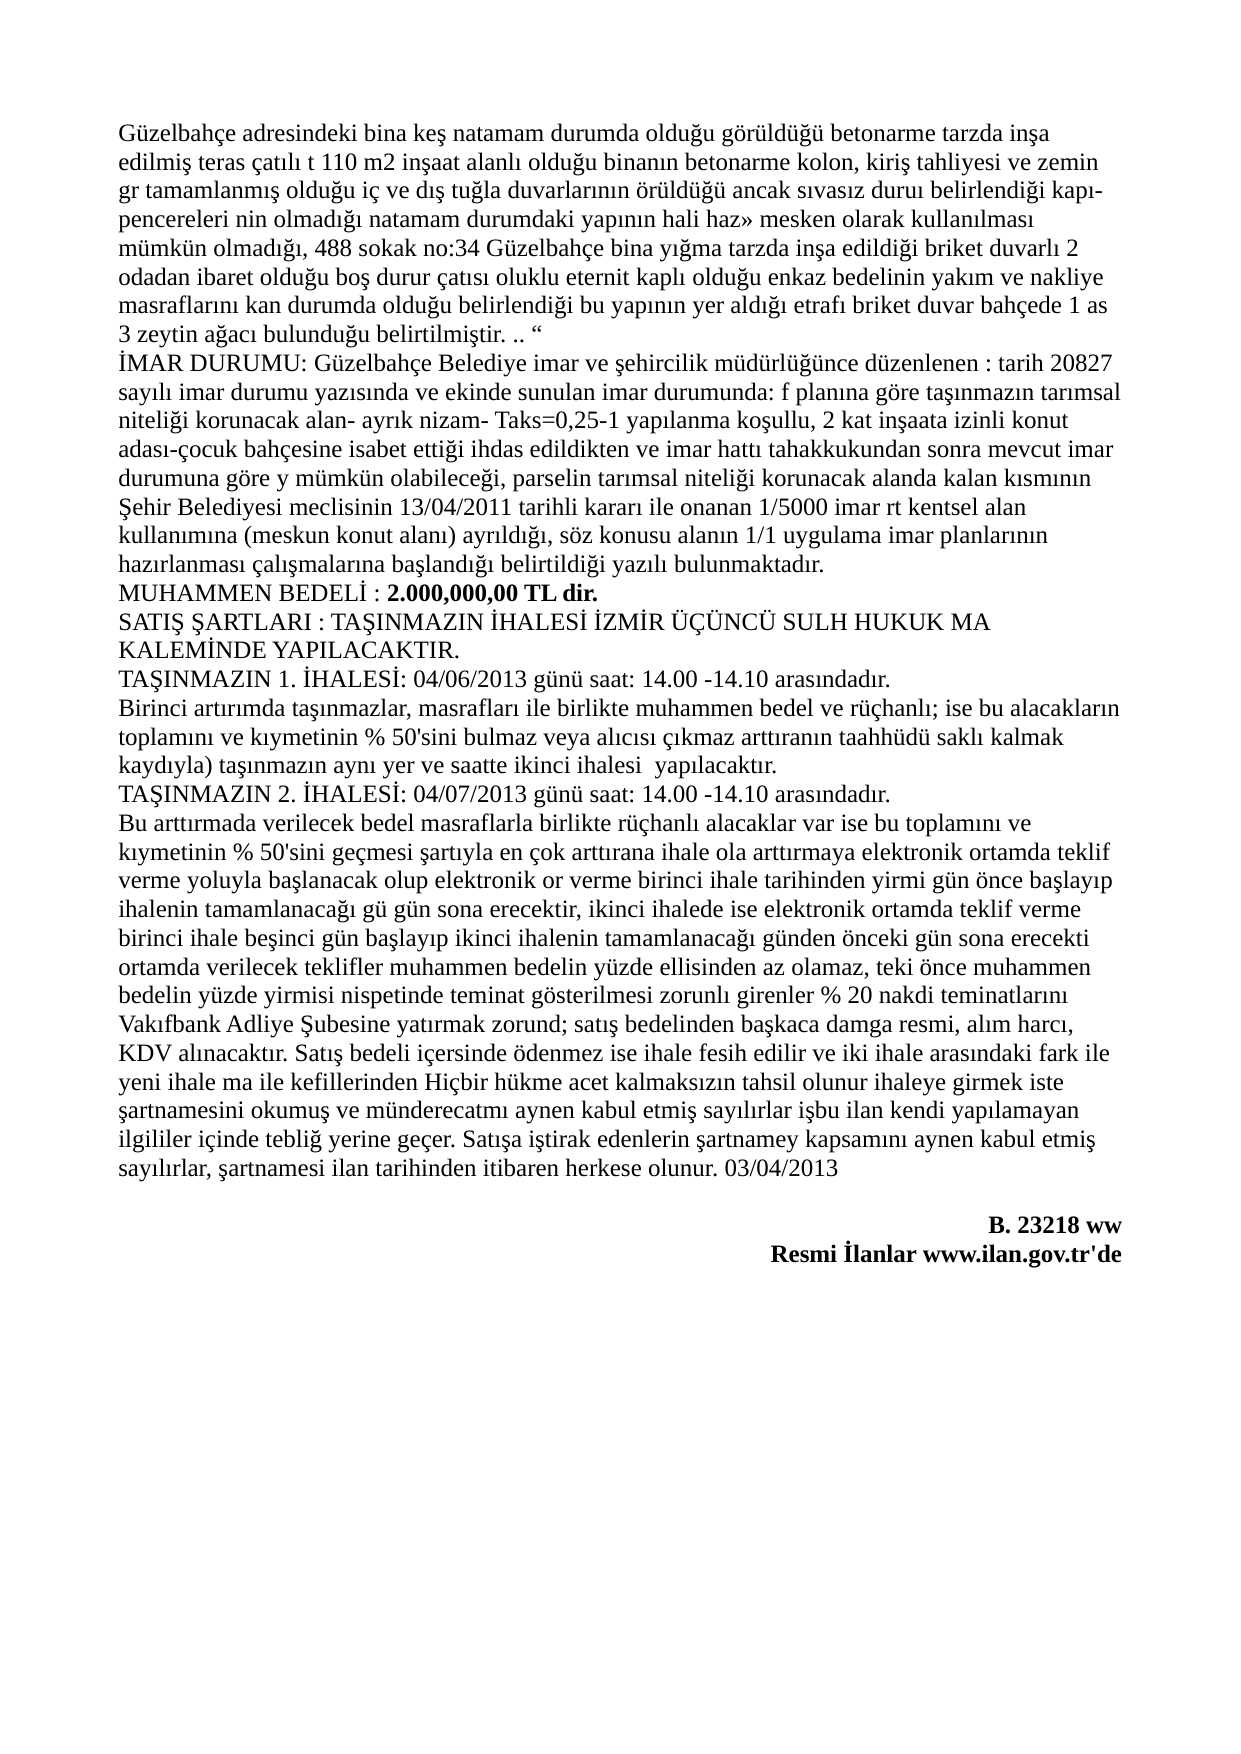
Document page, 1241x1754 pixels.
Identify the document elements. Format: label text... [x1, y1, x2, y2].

text MUHAMMEN BEDELİ : 2.000,000,00 TL dir. [118, 578, 1122, 607]
text TAŞINMAZIN 1. İHALESİ: 04/06/2013 günü saat: 14.00 -14.10 arasındadır. [118, 664, 1122, 693]
text Birinci artırımda taşınmazlar, masrafları ile birlikte muhammen bedel ve rüçhanlı; ise bu alacakların toplamını ve kıymetinin % 50'sini bulmaz veya alıcısı çıkmaz arttıranın taahhüdü saklı kalmak kaydıyla) taşınmazın aynı yer ve saatte ikinci ihalesi yapılacaktır. [118, 693, 1122, 779]
text İMAR DURUMU: Güzelbahçe Belediye imar ve şehircilik müdürlüğünce düzenlenen : tarih 20827 sayılı imar durumu yazısında ve ekinde sunulan imar durumunda: f planına göre taşınmazın tarımsal niteliği korunacak alan- ayrık nizam- Taks=0,25-1 yapılanma koşullu, 2 kat inşaata izinli konut adası-çocuk bahçesine isabet ettiği ihdas edildikten ve imar hattı tahakkukundan sonra mevcut imar durumuna göre y mümkün olabileceği, parselin tarımsal niteliği korunacak alanda kalan kısmının Şehir Belediyesi meclisinin 13/04/2011 tarihli kararı ile onanan 1/5000 imar rt kentsel alan kullanımına (meskun konut alanı) ayrıldığı, söz konusu alanın 1/1 uygulama imar planlarının hazırlanması çalışmalarına başlandığı belirtildiği yazılı bulunmaktadır. [118, 348, 1122, 578]
text B. 23218 ww [118, 1211, 1122, 1239]
text Bu arttırmada verilecek bedel masraflarla birlikte rüçhanlı alacaklar var ise bu toplamını ve kıymetinin % 50'sini geçmesi şartıyla en çok arttırana ihale ola arttırmaya elektronik ortamda teklif verme yoluyla başlanacak olup elektronik or verme birinci ihale tarihinden yirmi gün önce başlayıp ihalenin tamamlanacağı gü gün sona erecektir, ikinci ihalede ise elektronik ortamda teklif verme birinci ihale beşinci gün başlayıp ikinci ihalenin tamamlanacağı günden önceki gün sona erecekti ortamda verilecek teklifler muhammen bedelin yüzde ellisinden az olamaz, teki önce muhammen bedelin yüzde yirmisi nispetinde teminat gösterilmesi zorunlı girenler % 20 nakdi teminatlarını Vakıfbank Adliye Şubesine yatırmak zorund; satış bedelinden başkaca damga resmi, alım harcı, KDV alınacaktır. Satış bedeli içersinde ödenmez ise ihale fesih edilir ve iki ihale arasındaki fark ile yeni ihale ma ile kefillerinden Hiçbir hükme acet kalmaksızın tahsil olunur ihaleye girmek iste şartnamesini okumuş ve münderecatmı aynen kabul etmiş sayılırlar işbu ilan kendi yapılamayan ilgililer içinde tebliğ yerine geçer. Satışa iştirak edenlerin şartnamey kapsamını aynen kabul etmiş sayılırlar, şartnamesi ilan tarihinden itibaren herkese olunur. 03/04/2013 [118, 808, 1122, 1182]
text Güzelbahçe adresindeki bina keş natamam durumda olduğu görüldüğü betonarme tarzda inşa edilmiş teras çatılı t 110 m2 inşaat alanlı olduğu binanın betonarme kolon, kiriş tahliyesi ve zemin gr tamamlanmış olduğu iç ve dış tuğla duvarlarının örüldüğü ancak sıvasız duruı belirlendiği kapı-pencereleri nin olmadığı natamam durumdaki yapının hali haz» mesken olarak kullanılması mümkün olmadığı, 488 sokak no:34 Güzelbahçe bina yığma tarzda inşa edildiği briket duvarlı 2 odadan ibaret olduğu boş durur çatısı oluklu eternit kaplı olduğu enkaz bedelinin yakım ve nakliye masraflarını kan durumda olduğu belirlendiği bu yapının yer aldığı etrafı briket duvar bahçede 1 as 3 zeytin ağacı bulunduğu belirtilmiştir. .. “ [118, 118, 1122, 348]
text SATIŞ ŞARTLARI : TAŞINMAZIN İHALESİ İZMİR ÜÇÜNCÜ SULH HUKUK MA KALEMİNDE YAPILACAKTIR. [118, 607, 1122, 664]
text Resmi İlanlar www.ilan.gov.tr'de [118, 1239, 1122, 1268]
text TAŞINMAZIN 2. İHALESİ: 04/07/2013 günü saat: 14.00 -14.10 arasındadır. [118, 779, 1122, 808]
